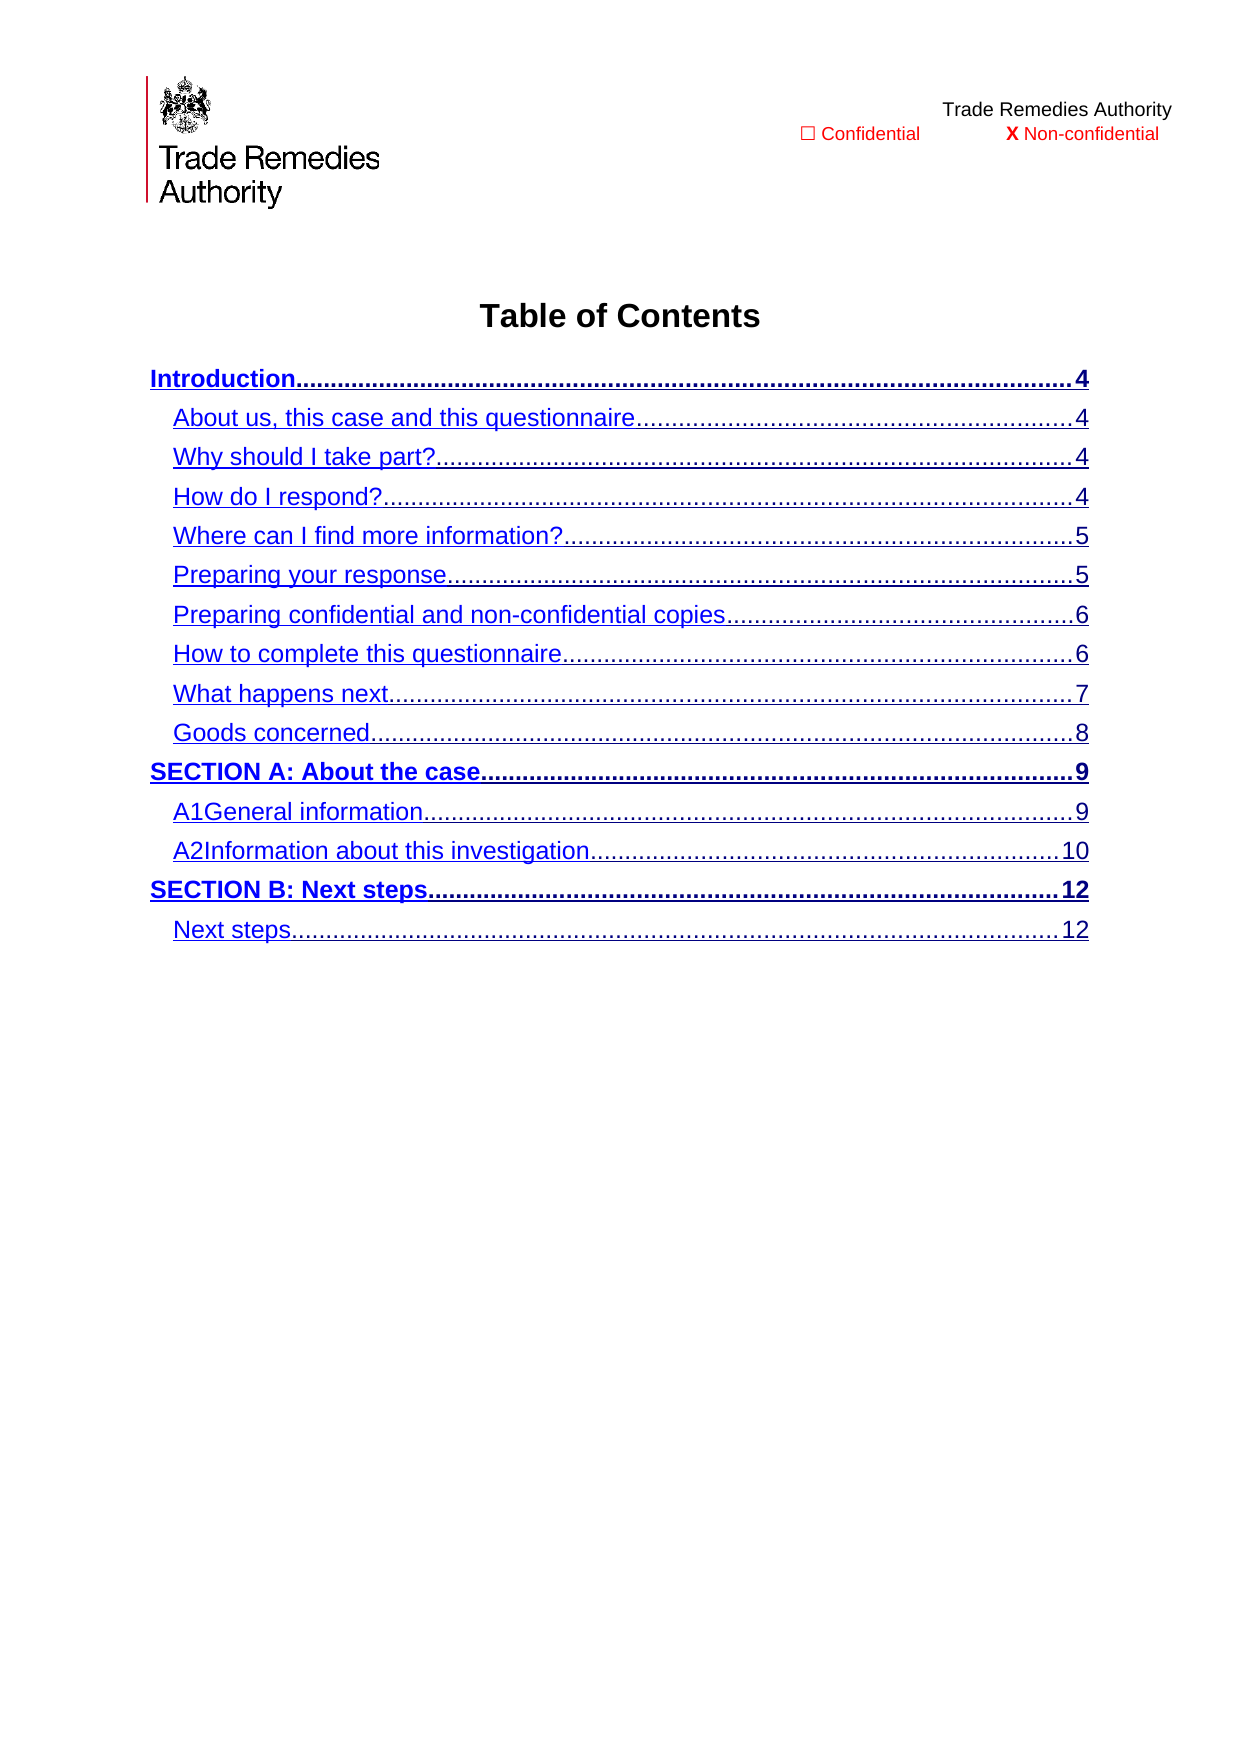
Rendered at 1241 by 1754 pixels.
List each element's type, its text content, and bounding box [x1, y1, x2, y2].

text Table of Contents [150, 296, 1090, 335]
text SECTION A: About the case 9 [150, 757, 1090, 786]
text What happens next 7 [173, 679, 1090, 707]
text Goods concerned 8 [173, 718, 1090, 747]
text Next steps 12 [173, 915, 1090, 944]
text How to complete this questionnaire 6 [173, 639, 1090, 668]
text Where can I find more information? 5 [173, 521, 1090, 550]
text Preparing confidential and non-confidential copies 6 [173, 600, 1090, 629]
text About us, this case and this questionnaire 4 [173, 403, 1090, 432]
text Preparing your response 5 [173, 561, 1090, 589]
text SECTION B: Next steps 12 [150, 876, 1090, 904]
text How do I respond? 4 [173, 482, 1090, 511]
text Introduction 4 [150, 364, 1090, 392]
text A1 General information 9 [173, 797, 1090, 826]
text Why should I take part? 4 [173, 442, 1090, 471]
text A2 Information about this investigation 10 [173, 836, 1090, 865]
